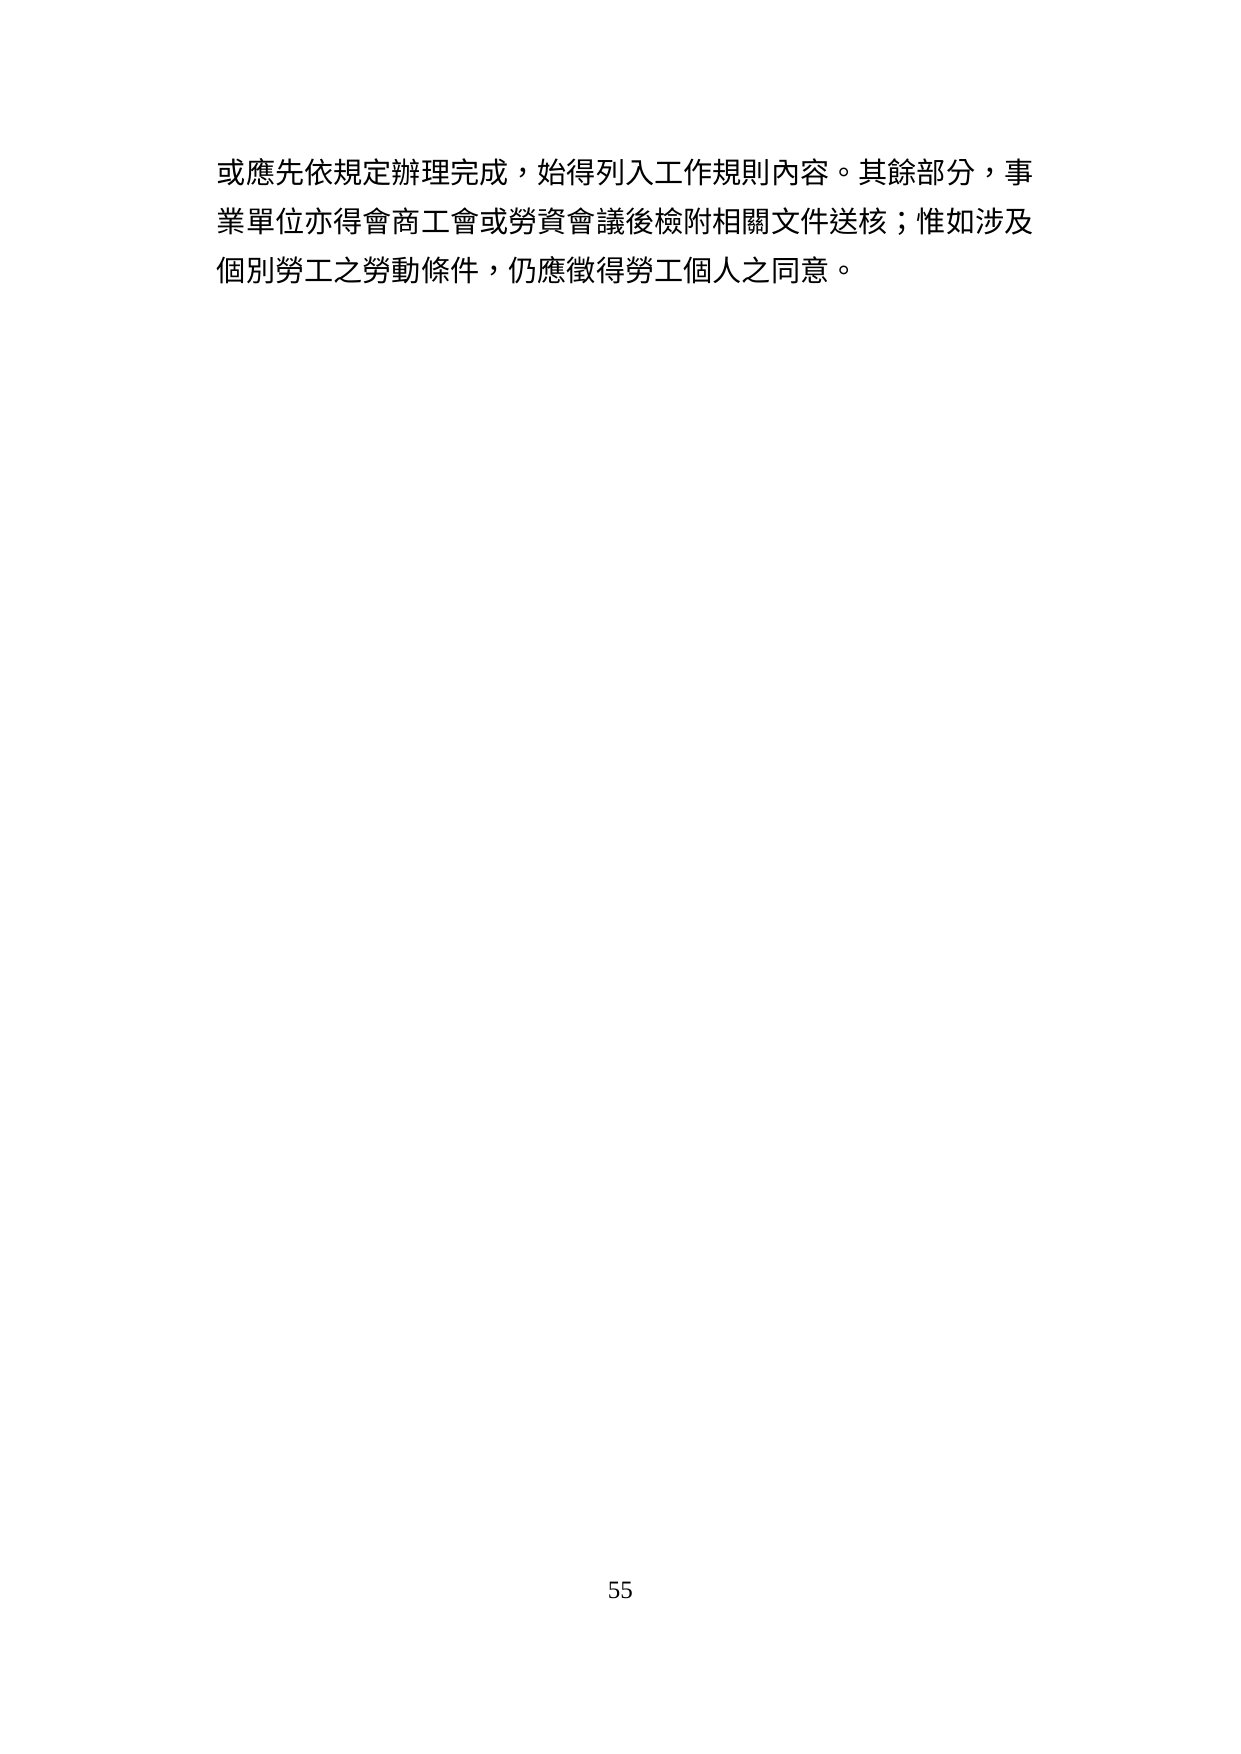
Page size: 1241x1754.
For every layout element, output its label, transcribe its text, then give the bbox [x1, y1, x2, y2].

text 2.工作規則內容依勞動基準法及相關法令規定應徵得工會或勞資會議同意、先行報備或核准之事項，事業單位應檢附相關文件送核，或應先依規定辦理完成，始得列入工作規則內容。其餘部分，事業單位亦得會商工會或勞資會議後檢附相關文件送核；惟如涉及個別勞工之勞動條件，仍應徵得勞工個人之同意。 [187, 150, 1053, 289]
